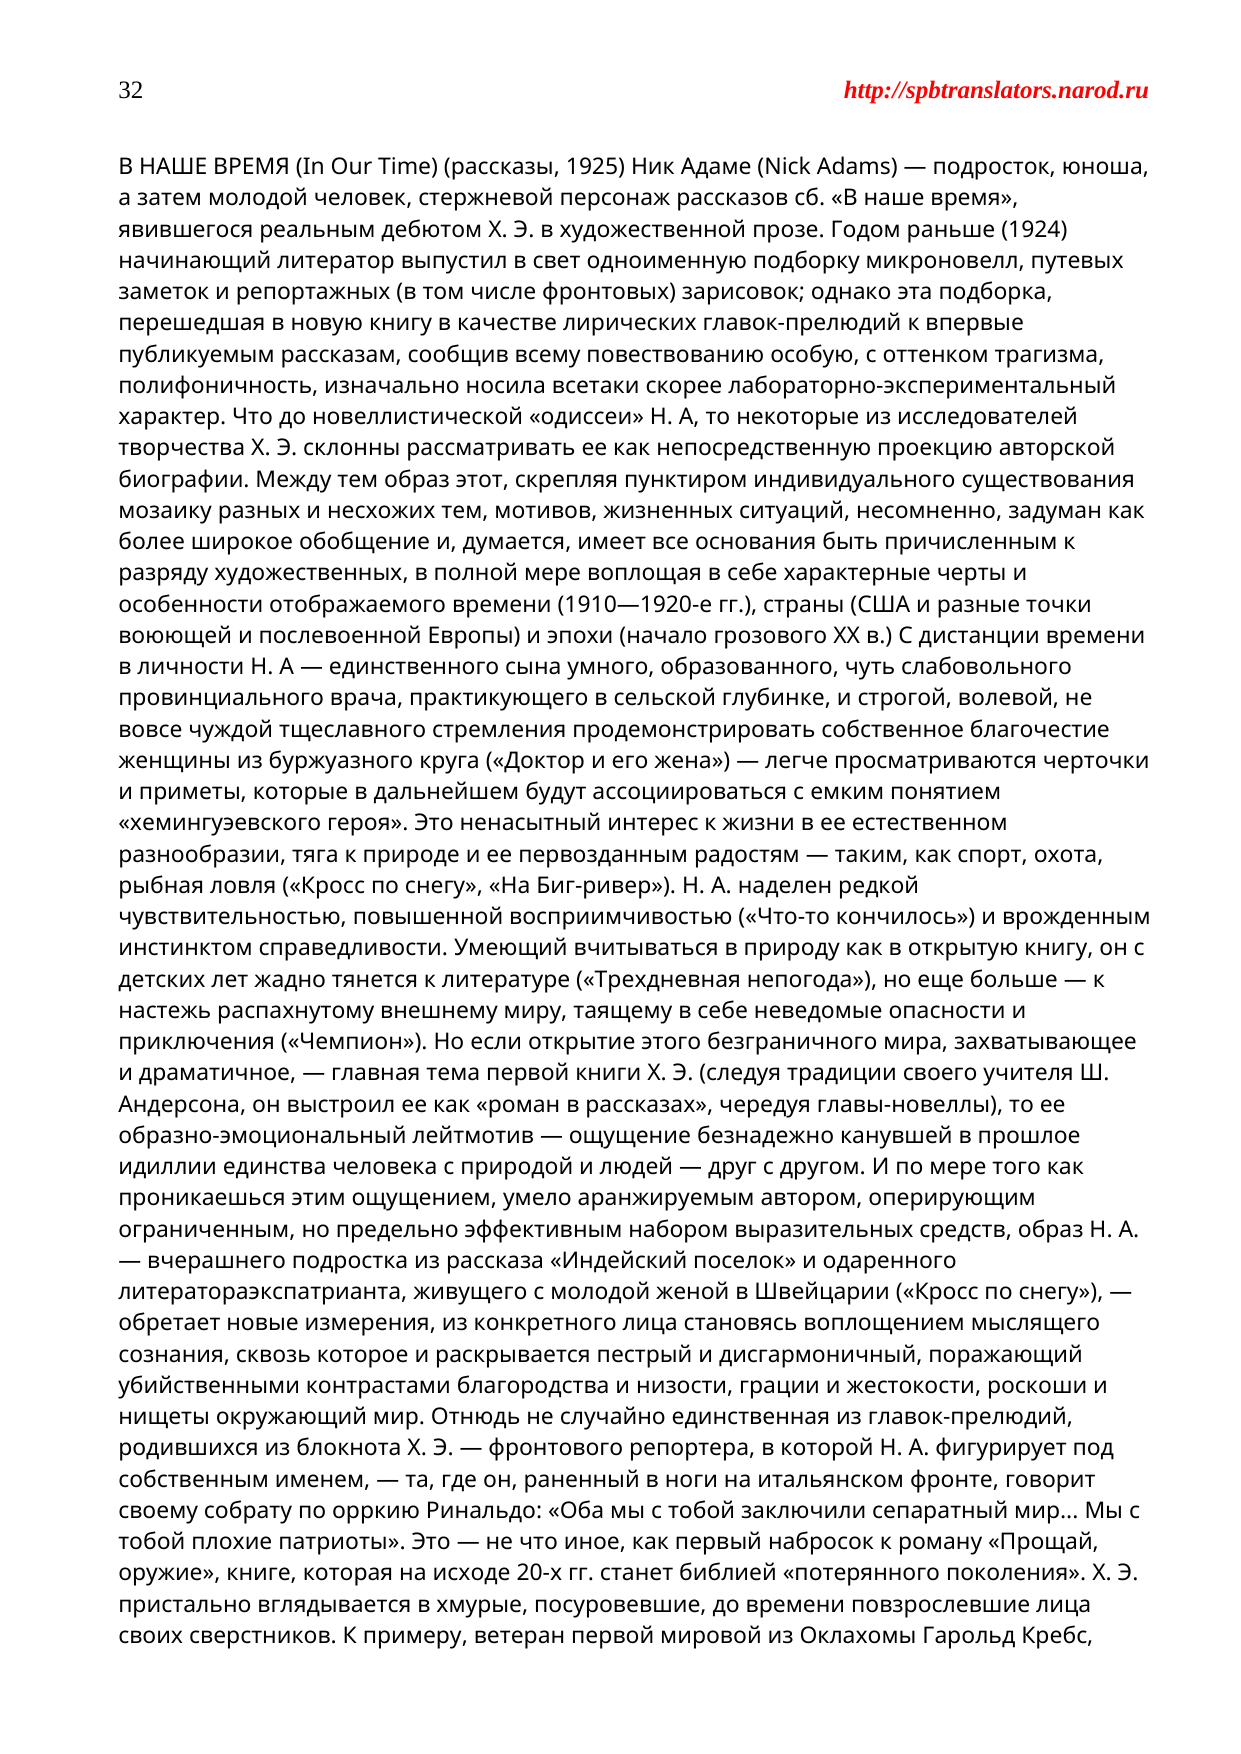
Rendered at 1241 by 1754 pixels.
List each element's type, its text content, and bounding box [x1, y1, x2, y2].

text В НАШЕ ВРЕМЯ (In Our Time) (рассказы, 1925) Ник Адаме (Nick Adams) — подросток, юноша, а затем молодой человек, стержневой персонаж рассказов сб. «В наше время», явившегося реальным дебютом X. Э. в художественной прозе. Годом раньше (1924) начинающий литератор выпустил в свет одноименную подборку микроновелл, путевых заметок и репортажных (в том числе фронтовых) зарисовок; однако эта подборка, перешедшая в новую книгу в качестве лирических главок-прелюдий к впервые публикуемым рассказам, сообщив всему повествованию особую, с оттенком трагизма, полифоничность, изначально носила всетаки скорее лабораторно-экспериментальный характер. Что до новеллистической «одиссеи» Н. А, то некоторые из исследователей творчества X. Э. склонны рассматривать ее как непосредственную проекцию авторской биографии. Между тем образ этот, скрепляя пунктиром индивидуального существования мозаику разных и несхожих тем, мотивов, жизненных ситуаций, несомненно, задуман как более широкое обобщение и, думается, имеет все основания быть причисленным к разряду художественных, в полной мере воплощая в себе характерные черты и особенности отображаемого времени (1910—1920-е гг.), страны (США и разные точки воюющей и послевоенной Европы) и эпохи (начало грозового XX в.) С дистанции времени в личности Н. А — единственного сына умного, образованного, чуть слабовольного провинциального врача, практикующего в сельской глубинке, и строгой, волевой, не вовсе чуждой тщеславного стремления продемонстрировать собственное благочестие женщины из буржуазного круга («Доктор и его жена») — легче просматриваются черточки и приметы, которые в дальнейшем будут ассоциироваться с емким понятием «хемингуэевского героя». Это ненасытный интерес к жизни в ее естественном разнообразии, тяга к природе и ее первозданным радостям — таким, как спорт, охота, рыбная ловля («Кросс по снегу», «На Биг-ривер»). Н. А. наделен редкой чувствительностью, повышенной восприимчивостью («Что-то кончилось») и врожденным инстинктом справедливости. Умеющий вчитываться в природу как в открытую книгу, он с детских лет жадно тянется к литературе («Трехдневная непогода»), но еще больше — к настежь распахнутому внешнему миру, таящему в себе неведомые опасности и приключения («Чемпион»). Но если открытие этого безграничного мира, захватывающее и драматичное, — главная тема первой книги X. Э. (следуя традиции своего учителя Ш. Андерсона, он выстроил ее как «роман в рассказах», чередуя главы-новеллы), то ее образно-эмоциональный лейтмотив — ощущение безнадежно канувшей в прошлое идиллии единства человека с природой и людей — друг с другом. И по мере того как проникаешься этим ощущением, умело аранжируемым автором, оперирующим ограниченным, но предельно эффективным набором выразительных средств, образ Н. А. — вчерашнего подростка из рассказа «Индейский поселок» и одаренного литератораэкспатрианта, живущего с молодой женой в Швейцарии («Кросс по снегу»), — обретает новые измерения, из конкретного лица становясь воплощением мыслящего сознания, сквозь которое и раскрывается пестрый и дисгармоничный, поражающий убийственными контрастами благородства и низости, грации и жестокости, роскоши и нищеты окружающий мир. Отнюдь не случайно единственная из главок-прелюдий, родившихся из блокнота X. Э. — фронтового репортера, в которой Н. А. фигурирует под собственным именем, — та, где он, раненный в ноги на итальянском фронте, говорит своему собрату по орркию Ринальдо: «Оба мы с тобой заключили сепаратный мир... Мы с тобой плохие патриоты». Это — не что иное, как первый набросок к роману «Прощай, оружие», книге, которая на исходе 20-х гг. станет библией «потерянного поколения». X. Э. пристально вглядывается в хмурые, посуровевшие, до времени повзрослевшие лица своих сверстников. К примеру, ветеран первой мировой из Оклахомы Гарольд Кребс, [118, 150, 1151, 1650]
